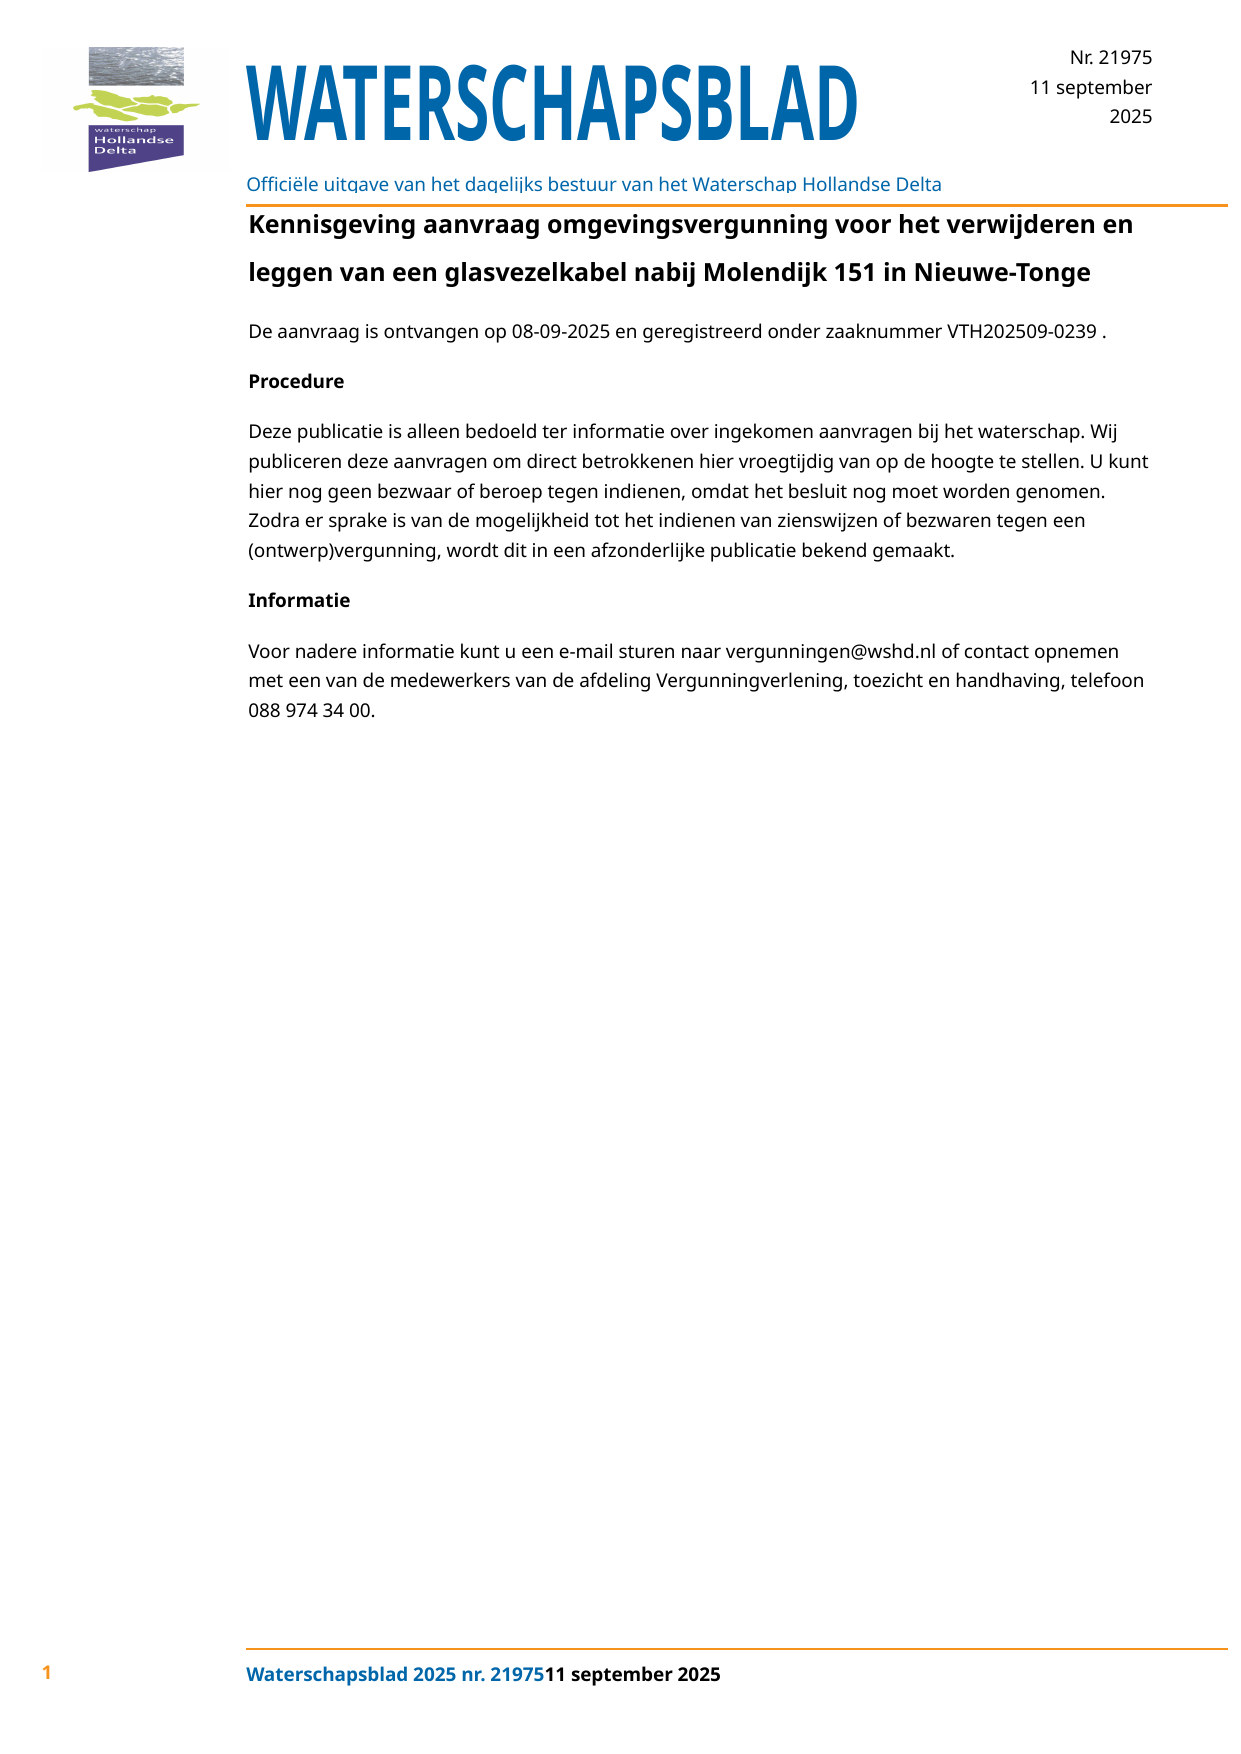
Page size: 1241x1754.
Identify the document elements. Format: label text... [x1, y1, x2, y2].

text Deze publicatie is alleen bedoeld ter informatie over ingekomen aanvragen bij het waterschap. Wij publiceren deze aanvragen om direct betrokkenen hier vroegtijdig van op de hoogte te stellen. U kunt hier nog geen bezwaar of beroep tegen indienen, omdat het besluit nog moet worden genomen. Zodra er sprake is van de mogelijkheid tot het indienen van zienswijzen of bezwaren tegen een (ontwerp)vergunning, wordt dit in een afzonderlijke publicatie bekend gemaakt. [248, 419, 1152, 563]
text Voor nadere informatie kunt u een e-mail sturen naar vergunningen@wshd.nl of contact opnemen met een van de medewerkers van de afdeling Vergunningverlening, toezicht en handhaving, telefoon 088 974 34 00. [248, 638, 1152, 723]
text De aanvraag is ontvangen op 08-09-2025 en geregistreerd onder zaaknummer VTH202509-0239 . [248, 318, 1152, 344]
text Kennisgeving aanvraag omgevingsvergunning voor het verwijderen en leggen van een glasvezelkabel nabij Molendijk 151 in Nieuwe-Tonge [248, 207, 1152, 288]
text Informatie [248, 587, 1152, 613]
text Procedure [248, 368, 1152, 394]
picture [41, 47, 231, 172]
